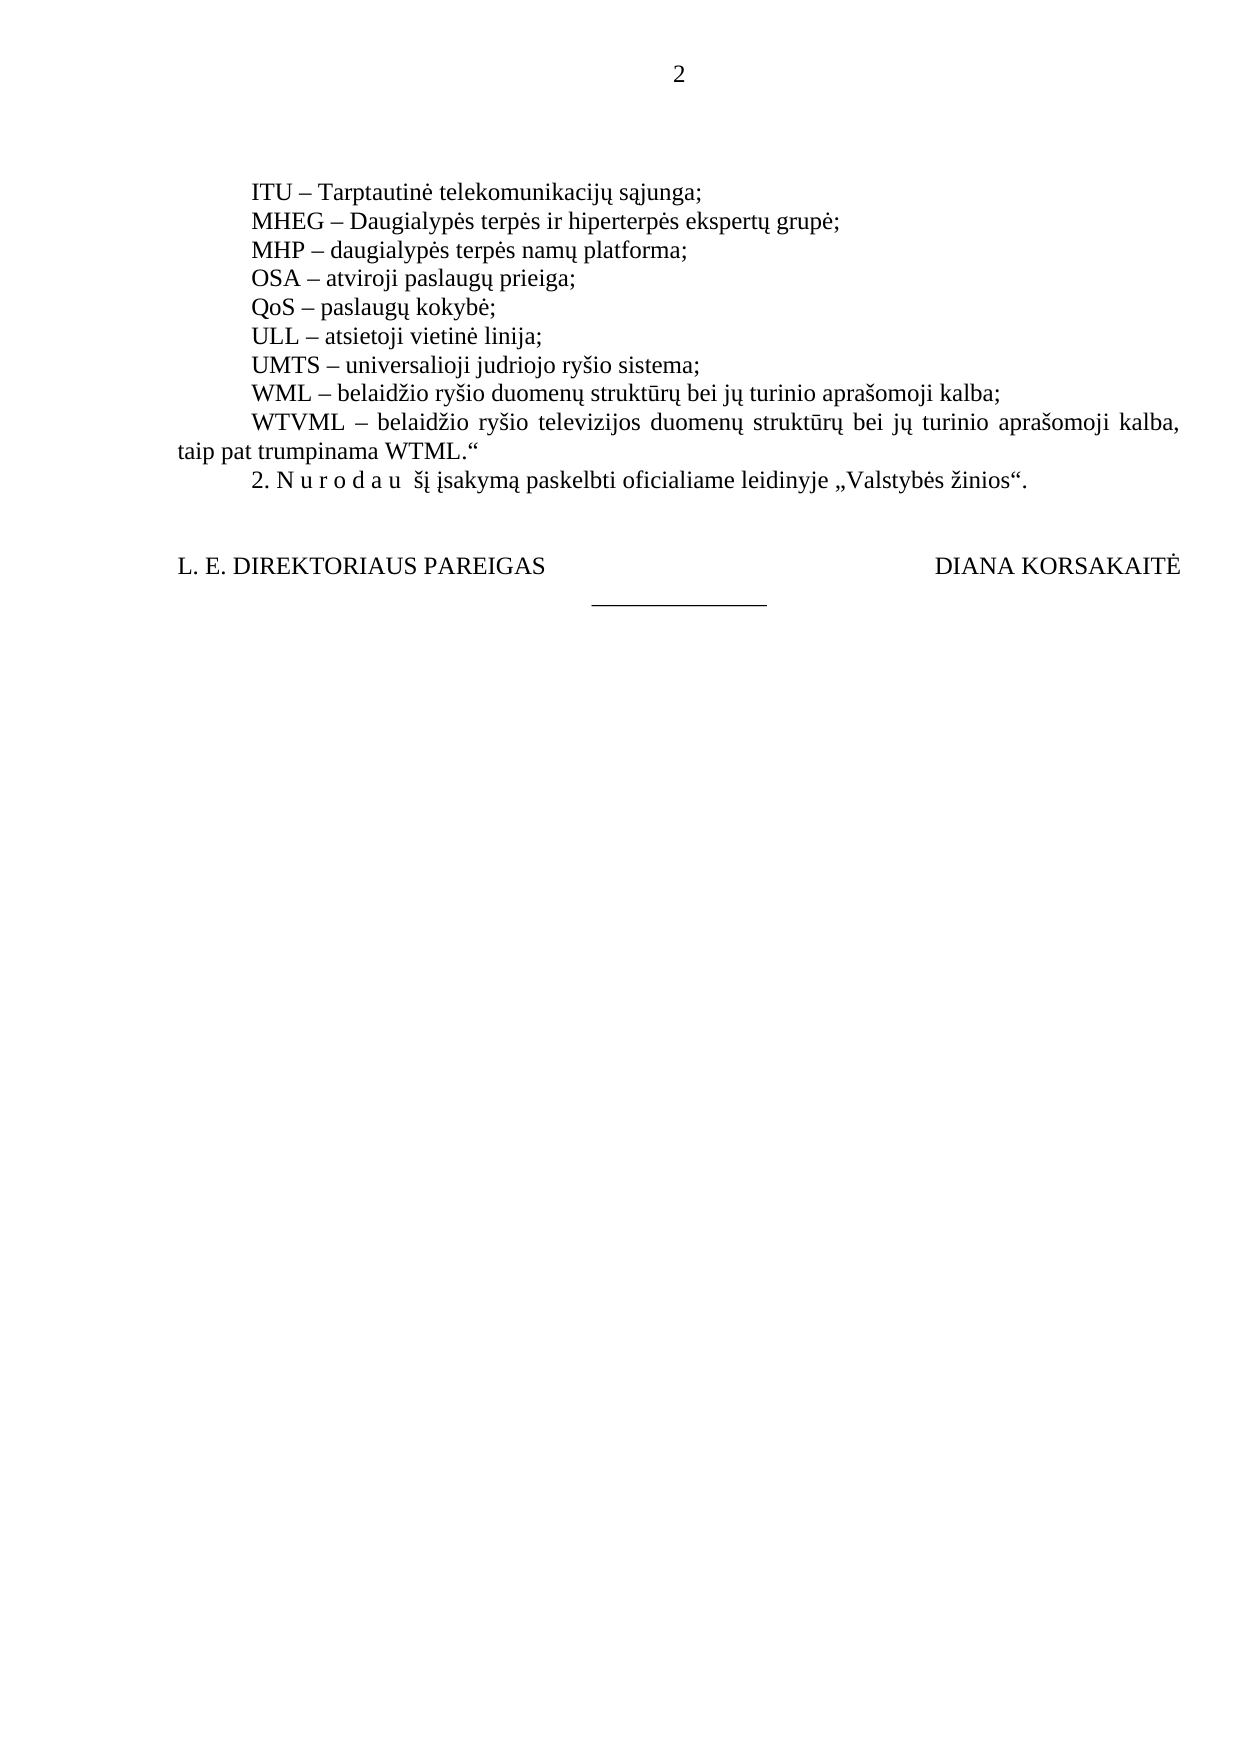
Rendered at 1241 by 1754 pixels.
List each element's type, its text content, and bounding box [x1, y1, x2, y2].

text ULL – atsietoji vietinė linija; [177, 321, 1181, 350]
text WTVML – belaidžio ryšio televizijos duomenų struktūrų bei jų turinio aprašomoji kalba, taip pat trumpinama WTML.“ [177, 407, 1181, 465]
text L. E. DIREKTORIAUS PAREIGAS DIANA KORSAKAITĖ [177, 551, 1181, 580]
text WML – belaidžio ryšio duomenų struktūrų bei jų turinio aprašomoji kalba; [177, 378, 1181, 407]
text QoS – paslaugų kokybė; [177, 292, 1181, 321]
text ______________ [177, 580, 1181, 608]
text ITU – Tarptautinė telekomunikacijų sąjunga; [177, 177, 1181, 206]
text MHP – daugialypės terpės namų platforma; [177, 235, 1181, 263]
text MHEG – Daugialypės terpės ir hiperterpės ekspertų grupė; [177, 206, 1181, 235]
text UMTS – universalioji judriojo ryšio sistema; [177, 350, 1181, 378]
text 2. Nurodau šį įsakymą paskelbti oficialiame leidinyje „Valstybės žinios“. [177, 465, 1181, 493]
text OSA – atviroji paslaugų prieiga; [177, 263, 1181, 292]
